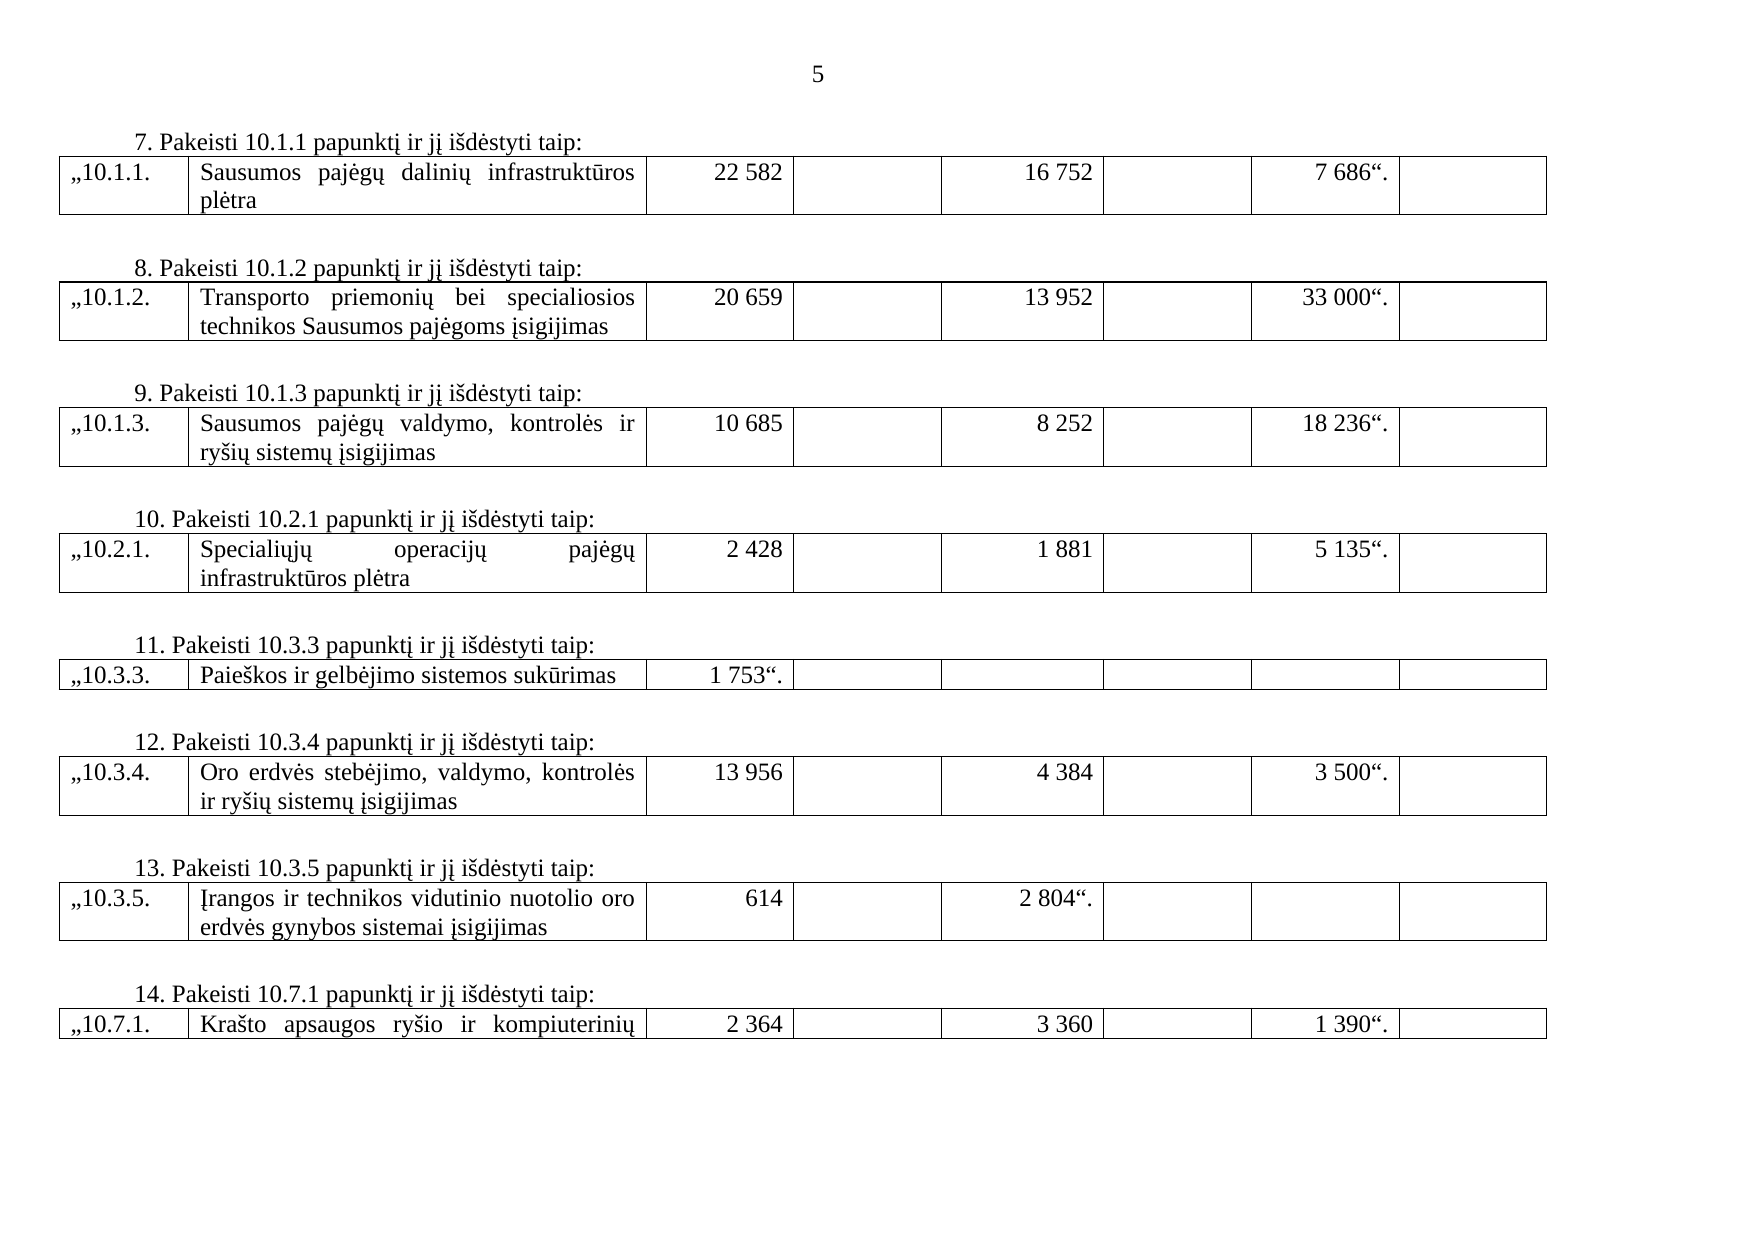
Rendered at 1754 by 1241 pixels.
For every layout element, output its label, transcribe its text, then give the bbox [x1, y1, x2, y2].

table_header [1400, 1009, 1546, 1037]
table_header 13 956 [647, 757, 793, 814]
table_header [1104, 883, 1251, 940]
text 14. Pakeisti 10.7.1 papunktį ir jį išdėstyti taip: [59, 970, 1577, 1008]
table_header „10.1.3. [60, 408, 188, 466]
table_header [1104, 408, 1251, 466]
table_header Transporto priemonių bei specialiosios technikos Sausumos pajėgoms įsigijimas [189, 283, 646, 340]
table_header 16 752 [942, 157, 1103, 214]
table_header [794, 660, 941, 689]
table_header [794, 157, 941, 214]
table_header „10.7.1. [60, 1009, 188, 1037]
table_header [1104, 157, 1251, 214]
table_header „10.3.4. [60, 757, 188, 814]
text 9. Pakeisti 10.1.3 papunktį ir jį išdėstyti taip: [59, 370, 1577, 407]
table_header Sausumos pajėgų valdymo, kontrolės ir ryšių sistemų įsigijimas [189, 408, 646, 466]
table_header 1 881 [942, 534, 1103, 592]
table_header Sausumos pajėgų dalinių infrastruktūros plėtra [189, 157, 646, 214]
table_header Krašto apsaugos ryšio ir kompiuterinių [189, 1009, 646, 1037]
text 8. Pakeisti 10.1.2 papunktį ir jį išdėstyti taip: [59, 244, 1577, 281]
table_header 3 360 [942, 1009, 1103, 1037]
text 13. Pakeisti 10.3.5 papunktį ir jį išdėstyti taip: [59, 844, 1577, 882]
table_header [1252, 660, 1399, 689]
table_header 13 952 [942, 283, 1103, 340]
text 7. Pakeisti 10.1.1 papunktį ir jį išdėstyti taip: [59, 118, 1577, 156]
table_header 20 659 [647, 283, 793, 340]
table_header 2 804“. [942, 883, 1103, 940]
table_header 7 686“. [1252, 157, 1399, 214]
table_header Paieškos ir gelbėjimo sistemos sukūrimas [189, 660, 646, 689]
table_header [1400, 157, 1546, 214]
text 11. Pakeisti 10.3.3 papunktį ir jį išdėstyti taip: [59, 621, 1577, 659]
table_header Specialiųjų operacijų pajėgų infrastruktūros plėtra [189, 534, 646, 592]
table_header [1400, 883, 1546, 940]
table_header [942, 660, 1103, 689]
table_header 8 252 [942, 408, 1103, 466]
table_header [1104, 1009, 1251, 1037]
table_header [794, 883, 941, 940]
table_header 18 236“. [1252, 408, 1399, 466]
table_header Oro erdvės stebėjimo, valdymo, kontrolės ir ryšių sistemų įsigijimas [189, 757, 646, 814]
table_header [1104, 757, 1251, 814]
table_header [1252, 883, 1399, 940]
table_header [1400, 660, 1546, 689]
table_header 33 000“. [1252, 283, 1399, 340]
table_header [1400, 283, 1546, 340]
table_header „10.2.1. [60, 534, 188, 592]
table_header „10.1.2. [60, 283, 188, 340]
table_header [794, 1009, 941, 1037]
table_header 2 428 [647, 534, 793, 592]
table_header „10.1.1. [60, 157, 188, 214]
table_header [1400, 757, 1546, 814]
table_header 1 753“. [647, 660, 793, 689]
table_header [1104, 283, 1251, 340]
text 12. Pakeisti 10.3.4 papunktį ir jį išdėstyti taip: [59, 718, 1577, 756]
table_header Įrangos ir technikos vidutinio nuotolio oro erdvės gynybos sistemai įsigijimas [189, 883, 646, 940]
table_header 614 [647, 883, 793, 940]
table_header [794, 757, 941, 814]
table_header „10.3.5. [60, 883, 188, 940]
table_header [794, 408, 941, 466]
table_header „10.3.3. [60, 660, 188, 689]
table_header [1104, 660, 1251, 689]
text 10. Pakeisti 10.2.1 papunktį ir jį išdėstyti taip: [59, 496, 1577, 533]
table_header 5 135“. [1252, 534, 1399, 592]
table_header 10 685 [647, 408, 793, 466]
table_header 3 500“. [1252, 757, 1399, 814]
table_header 1 390“. [1252, 1009, 1399, 1037]
table_header [794, 283, 941, 340]
table_header [1400, 534, 1546, 592]
table_header [794, 534, 941, 592]
table_header [1400, 408, 1546, 466]
table_header [1104, 534, 1251, 592]
table_header 22 582 [647, 157, 793, 214]
table_header 4 384 [942, 757, 1103, 814]
table_header 2 364 [647, 1009, 793, 1037]
